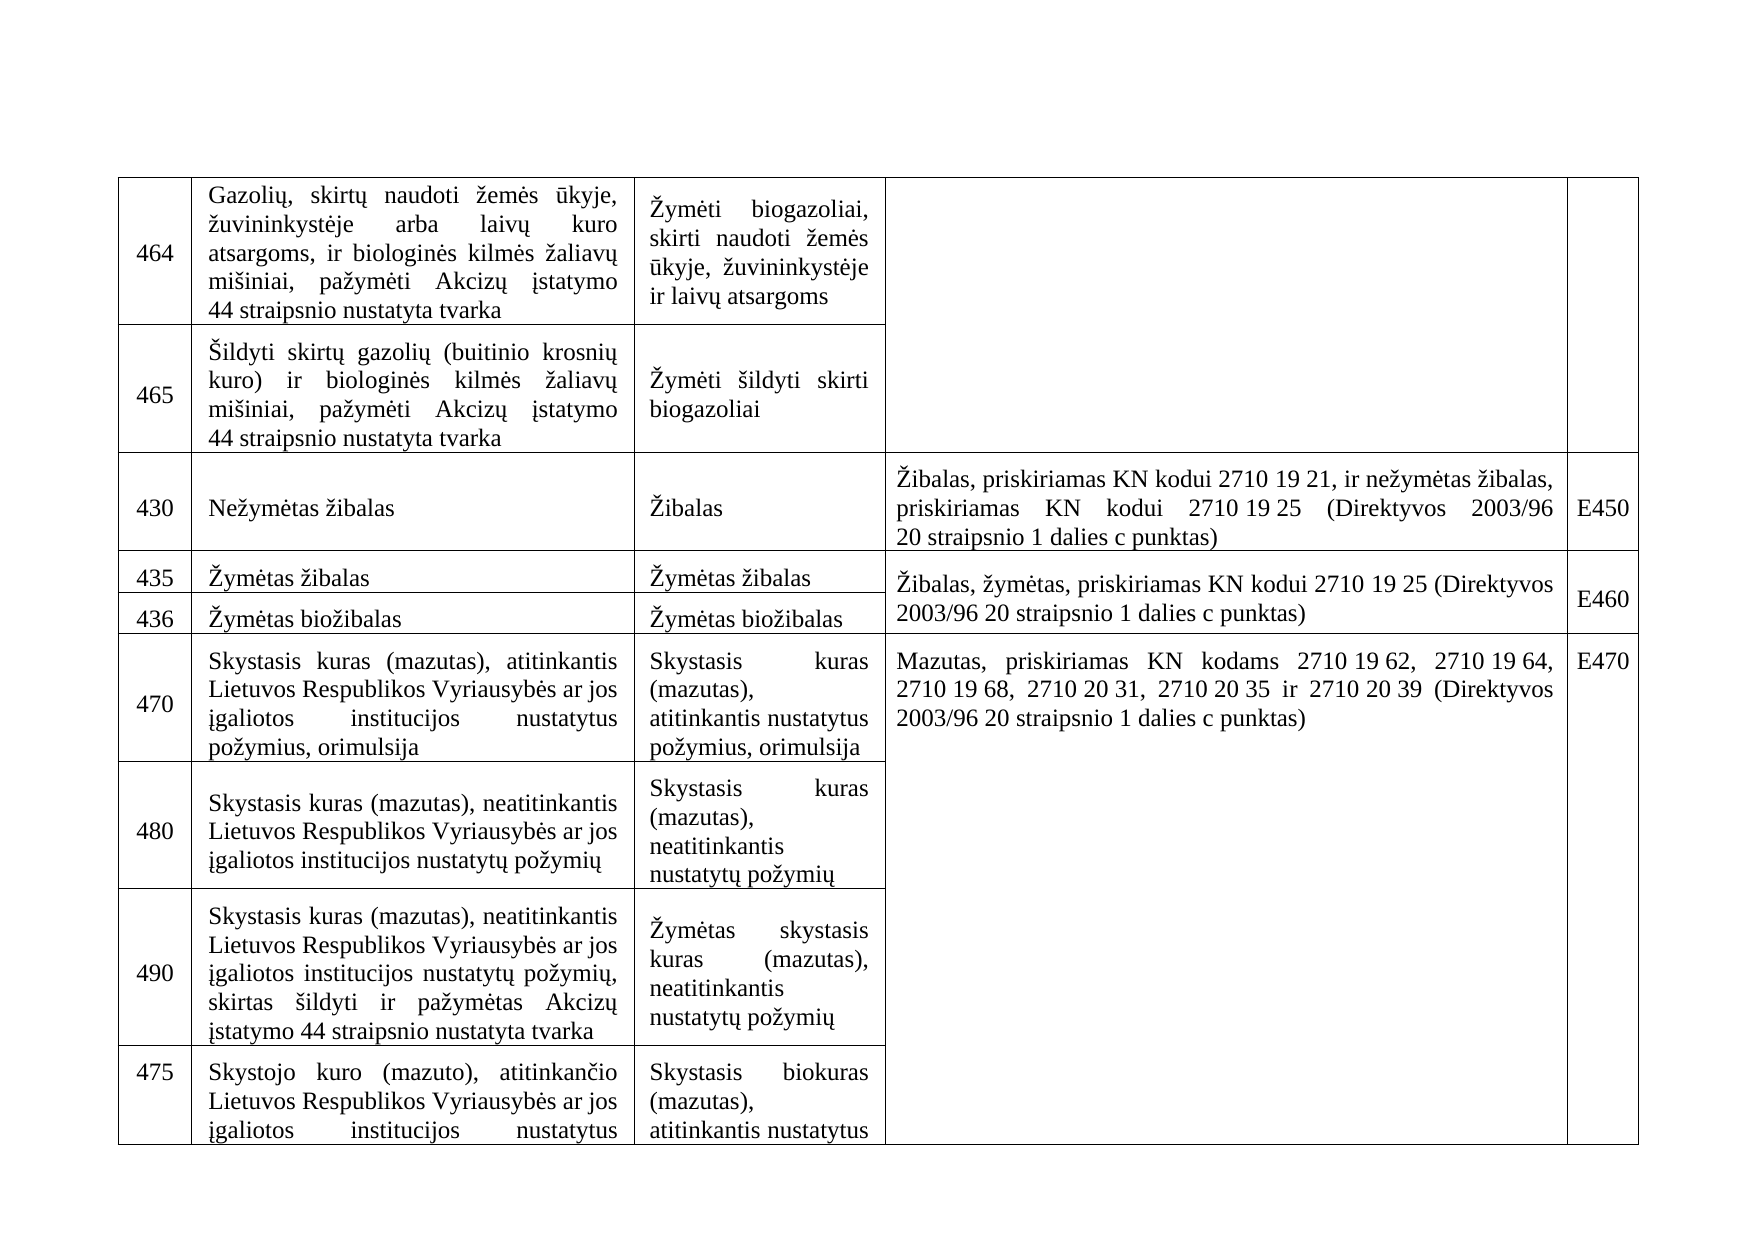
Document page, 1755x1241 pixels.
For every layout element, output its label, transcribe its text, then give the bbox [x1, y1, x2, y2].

table_cell Žymėti šildyti skirti biogazoliai [635, 325, 885, 452]
table_cell [886, 178, 1567, 452]
table_cell 465 [119, 325, 191, 452]
table_cell [1568, 178, 1638, 452]
table_cell Skystasis kuras (mazutas), neatitinkantis Lietuvos Respublikos Vyriausybės ar jos įgaliotos institucijos nustatytų požymių [192, 762, 634, 888]
table_cell Žymėtas žibalas [192, 551, 634, 592]
table_cell 436 [119, 593, 191, 633]
table_cell 464 [119, 178, 191, 324]
table_cell Žymėtas skystasis kuras (mazutas), neatitinkantis nustatytų požymių [635, 889, 885, 1045]
table_cell Žibalas [635, 453, 885, 550]
table_cell Nežymėtas žibalas [192, 453, 634, 550]
table_cell 475 [119, 1046, 191, 1143]
table_cell Žibalas, priskiriamas KN kodui 2710 19 21, ir nežymėtas žibalas, priskiriamas KN kodui 2710 19 25 (Direktyvos 2003/96 20 straipsnio 1 dalies c punktas) [886, 453, 1567, 550]
table_cell Žymėtas biožibalas [192, 593, 634, 633]
table_cell Skystasis kuras (mazutas), neatitinkantis nustatytų požymių [635, 762, 885, 888]
table_cell 430 [119, 453, 191, 550]
table_cell Žymėti biogazoliai, skirti naudoti žemės ūkyje, žuvininkystėje ir laivų atsargoms [635, 178, 885, 324]
table_cell 490 [119, 889, 191, 1045]
table_cell Žymėtas biožibalas [635, 593, 885, 633]
table_cell Skystasis kuras (mazutas), neatitinkantis Lietuvos Respublikos Vyriausybės ar jos įgaliotos institucijos nustatytų požymių, skirtas šildyti ir pažymėtas Akcizų įstatymo 44 straipsnio nustatyta tvarka [192, 889, 634, 1045]
table_cell Gazolių, skirtų naudoti žemės ūkyje, žuvininkystėje arba laivų kuro atsargoms, ir biologinės kilmės žaliavų mišiniai, pažymėti Akcizų įstatymo 44 straipsnio nustatyta tvarka [192, 178, 634, 324]
table_cell Žibalas, žymėtas, priskiriamas KN kodui 2710 19 25 (Direktyvos 2003/96 20 straipsnio 1 dalies c punktas) [886, 551, 1567, 633]
table_cell 435 [119, 551, 191, 592]
table_cell Skystasis biokuras (mazutas), atitinkantis nustatytus [635, 1046, 885, 1143]
table_cell 480 [119, 762, 191, 888]
table_cell Skystasis kuras (mazutas), atitinkantis nustatytus požymius, orimulsija [635, 634, 885, 761]
table_cell E470 [1568, 634, 1638, 1143]
table_cell Šildyti skirtų gazolių (buitinio krosnių kuro) ir biologinės kilmės žaliavų mišiniai, pažymėti Akcizų įstatymo 44 straipsnio nustatyta tvarka [192, 325, 634, 452]
table_cell Mazutas, priskiriamas KN kodams 2710 19 62, 2710 19 64, 2710 19 68, 2710 20 31, 2710 20 35 ir 2710 20 39 (Direktyvos 2003/96 20 straipsnio 1 dalies c punktas) [886, 634, 1567, 1143]
table_cell Žymėtas žibalas [635, 551, 885, 592]
table_cell E450 [1568, 453, 1638, 550]
table_cell Skystasis kuras (mazutas), atitinkantis Lietuvos Respublikos Vyriausybės ar jos įgaliotos institucijos nustatytus požymius, orimulsija [192, 634, 634, 761]
table_cell Skystojo kuro (mazuto), atitinkančio Lietuvos Respublikos Vyriausybės ar jos įgaliotos institucijos nustatytus [192, 1046, 634, 1143]
table_cell 470 [119, 634, 191, 761]
table_cell E460 [1568, 551, 1638, 633]
